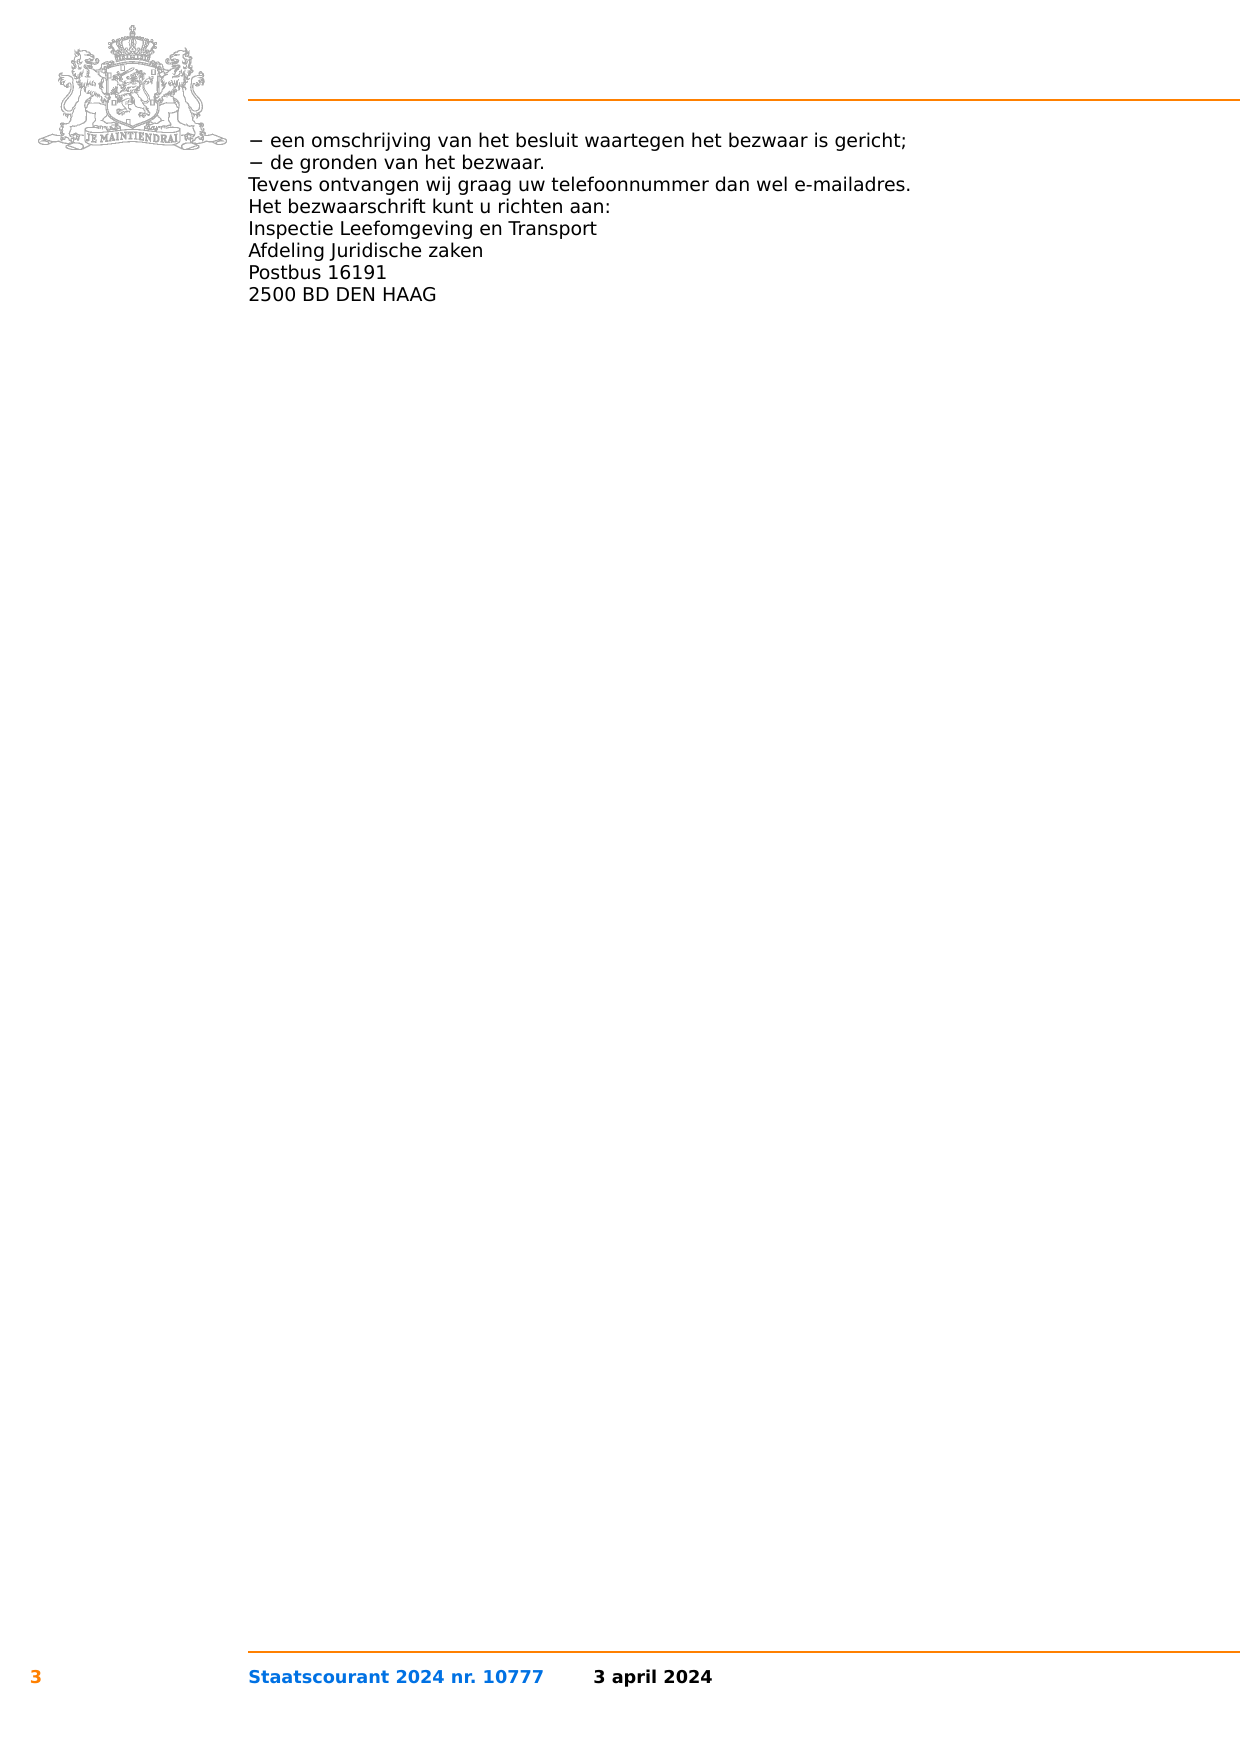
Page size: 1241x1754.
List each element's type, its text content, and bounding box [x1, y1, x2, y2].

text Postbus 16191 [248, 262, 1163, 284]
text 2500 BD DEN HAAG [248, 284, 1163, 306]
picture [38, 25, 227, 150]
text Tevens ontvangen wij graag uw telefoonnummer dan wel e-mailadres. [248, 174, 1163, 196]
text Inspectie Leefomgeving en Transport [248, 218, 1163, 240]
text − de gronden van het bezwaar. [248, 152, 1163, 174]
text Het bezwaarschrift kunt u richten aan: [248, 196, 1163, 218]
text − een omschrijving van het besluit waartegen het bezwaar is gericht; [248, 130, 1163, 152]
text Afdeling Juridische zaken [248, 240, 1163, 262]
